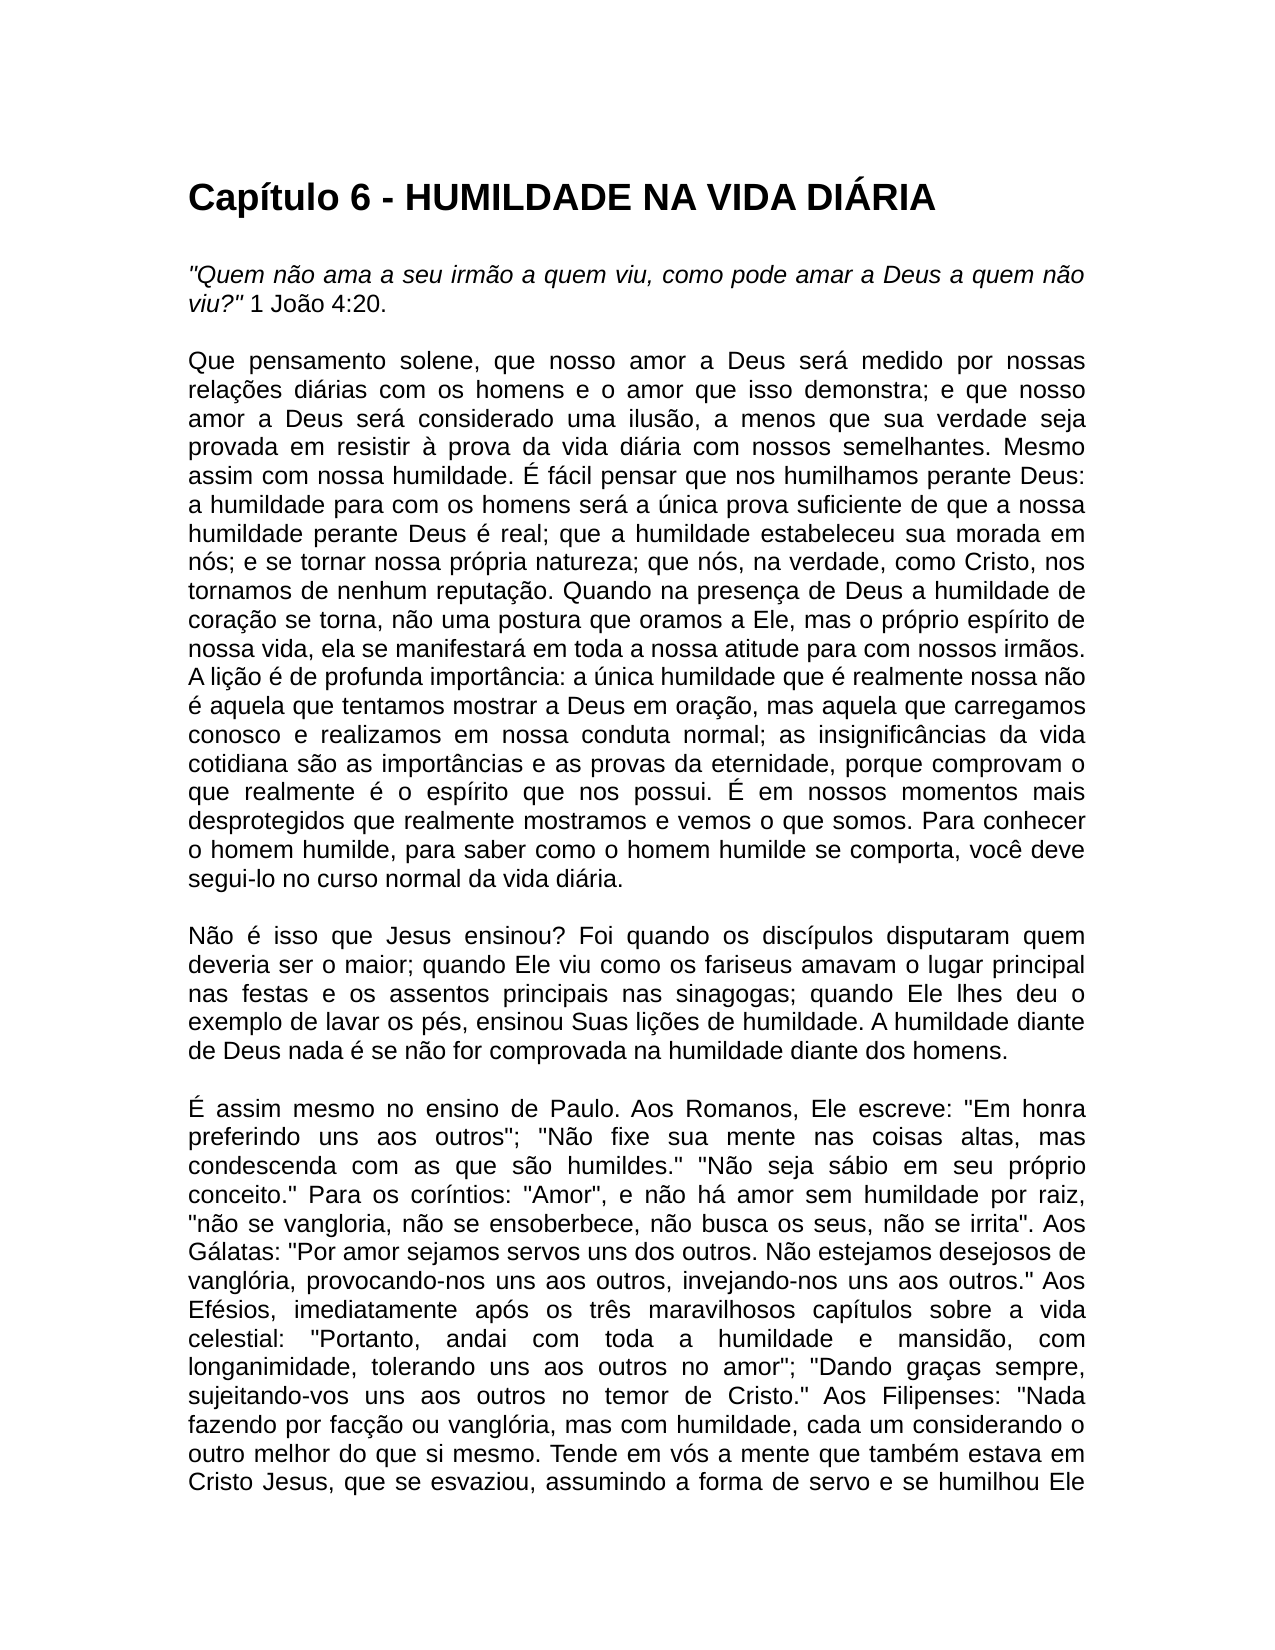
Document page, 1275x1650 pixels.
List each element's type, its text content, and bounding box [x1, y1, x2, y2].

text Não é isso que Jesus ensinou? Foi quando os discípulos disputaram quem deveria ser o maior; quando Ele viu como os fariseus amavam o lugar principal nas festas e os assentos principais nas sinagogas; quando Ele lhes deu o exemplo de lavar os pés, ensinou Suas lições de humildade. A humildade diante de Deus nada é se não for comprovada na humildade diante dos homens. [188, 921, 1087, 1065]
text É assim mesmo no ensino de Paulo. Aos Romanos, Ele escreve: "Em honra preferindo uns aos outros"; "Não fixe sua mente nas coisas altas, mas condescenda com as que são humildes." "Não seja sábio em seu próprio conceito." Para os coríntios: "Amor", e não há amor sem humildade por raiz, "não se vangloria, não se ensoberbece, não busca os seus, não se irrita". Aos Gálatas: "Por amor sejamos servos uns dos outros. Não estejamos desejosos de vanglória, provocando-nos uns aos outros, invejando-nos uns aos outros." Aos Efésios, imediatamente após os três maravilhosos capítulos sobre a vida celestial: "Portanto, andai com toda a humildade e mansidão, com longanimidade, tolerando uns aos outros no amor"; "Dando graças sempre, sujeitando-vos uns aos outros no temor de Cristo." Aos Filipenses: "Nada fazendo por facção ou vanglória, mas com humildade, cada um considerando o outro melhor do que si mesmo. Tende em vós a mente que também estava em Cristo Jesus, que se esvaziou, assumindo a forma de servo e se humilhou Ele [188, 1094, 1087, 1496]
subtitle Capítulo 6 - HUMILDADE NA VIDA DIÁRIA [188, 175, 1087, 219]
text "Quem não ama a seu irmão a quem viu, como pode amar a Deus a quem não viu?" 1 João 4:20. [188, 260, 1087, 317]
text Que pensamento solene, que nosso amor a Deus será medido por nossas relações diárias com os homens e o amor que isso demonstra; e que nosso amor a Deus será considerado uma ilusão, a menos que sua verdade seja provada em resistir à prova da vida diária com nossos semelhantes. Mesmo assim com nossa humildade. É fácil pensar que nos humilhamos perante Deus: a humildade para com os homens será a única prova suficiente de que a nossa humildade perante Deus é real; que a humildade estabeleceu sua morada em nós; e se tornar nossa própria natureza; que nós, na verdade, como Cristo, nos tornamos de nenhum reputação. Quando na presença de Deus a humildade de coração se torna, não uma postura que oramos a Ele, mas o próprio espírito de nossa vida, ela se manifestará em toda a nossa atitude para com nossos irmãos. A lição é de profunda importância: a única humildade que é realmente nossa não é aquela que tentamos mostrar a Deus em oração, mas aquela que carregamos conosco e realizamos em nossa conduta normal; as insignificâncias da vida cotidiana são as importâncias e as provas da eternidade, porque comprovam o que realmente é o espírito que nos possui. É em nossos momentos mais desprotegidos que realmente mostramos e vemos o que somos. Para conhecer o homem humilde, para saber como o homem humilde se comporta, você deve segui-lo no curso normal da vida diária. [188, 346, 1087, 892]
